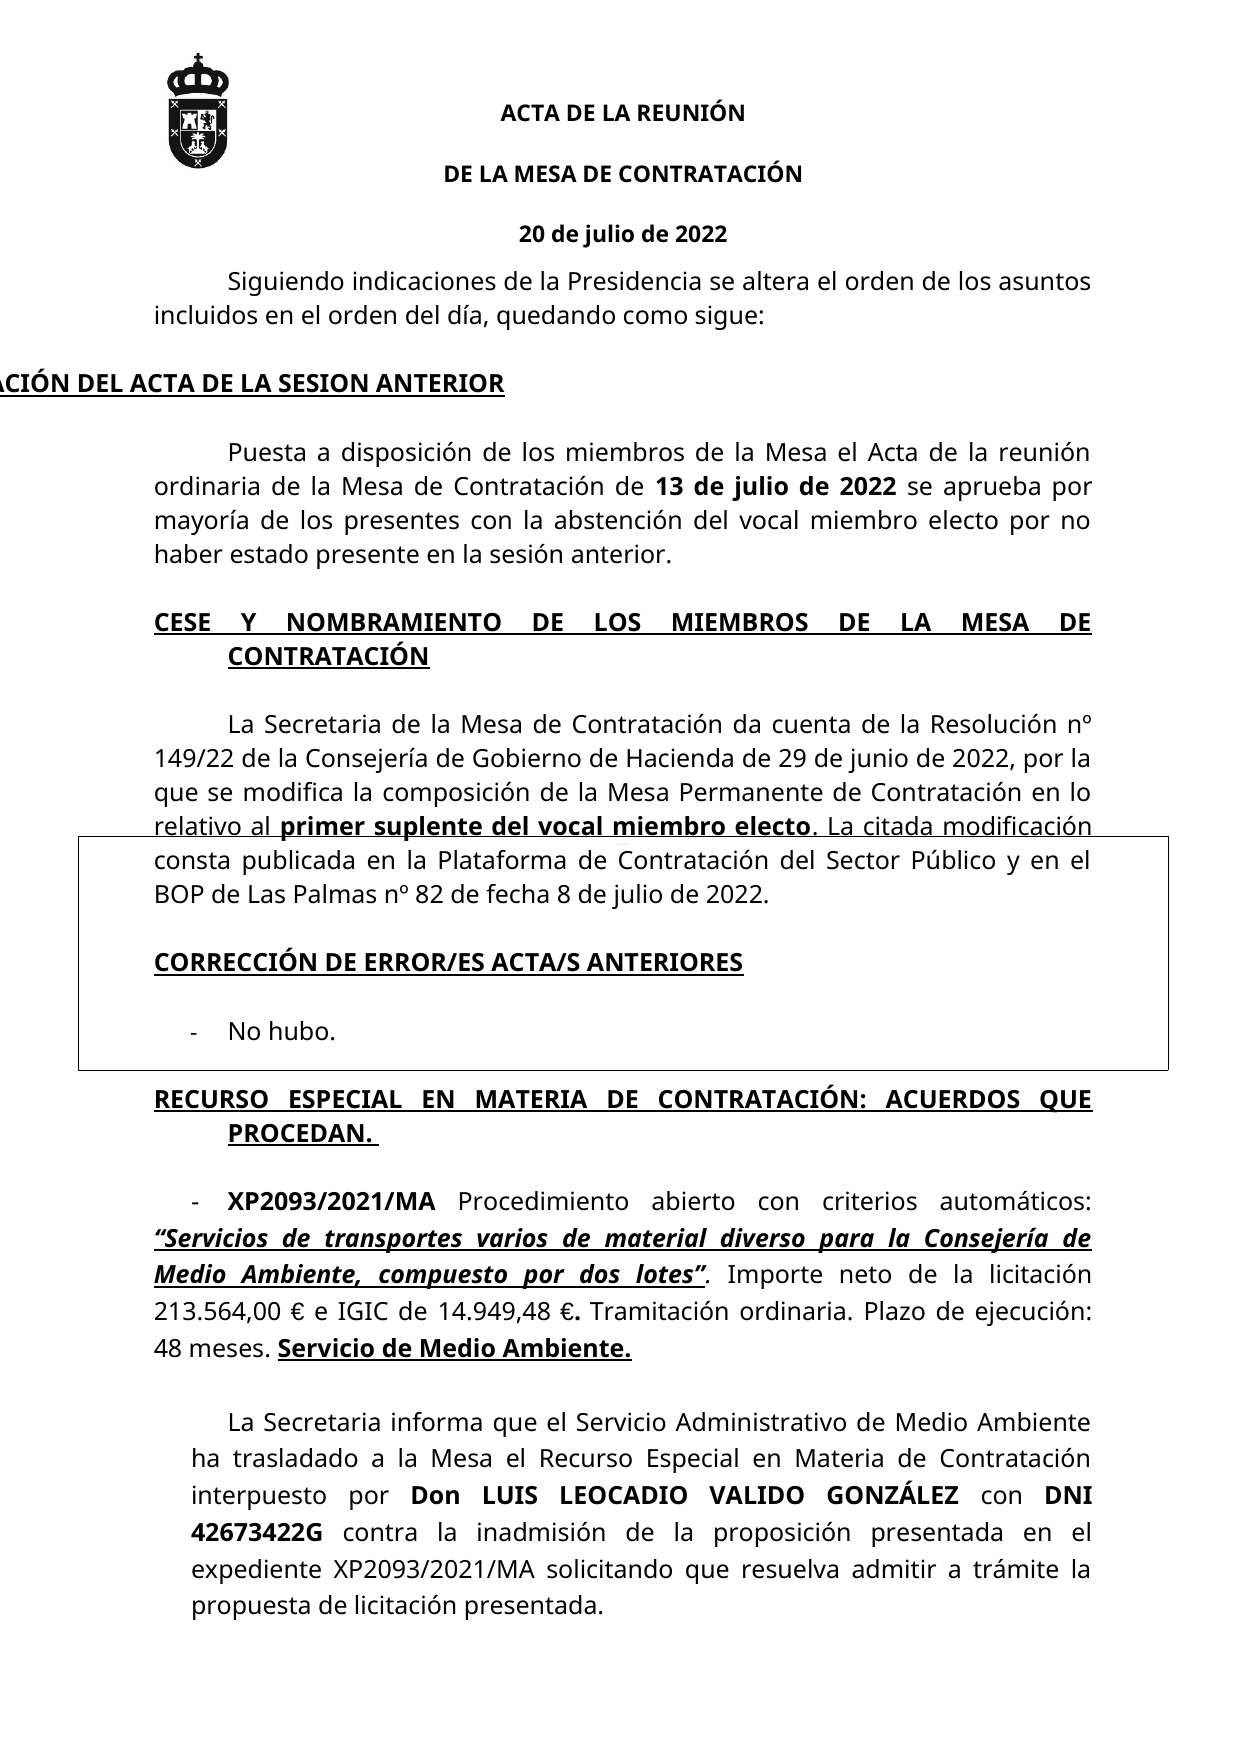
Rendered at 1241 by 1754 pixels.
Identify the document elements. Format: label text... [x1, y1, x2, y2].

text La Secretaria de la Mesa de Contratación da cuenta de la Resolución nº 149/22 de la Consejería de Gobierno de Hacienda de 29 de junio de 2022, por la que se modifica la composición de la Mesa Permanente de Contratación en lo relativo al primer suplente del vocal miembro electo. La citada modificación consta publicada en la Plataforma de Contratación del Sector Público y en el BOP de Las Palmas nº 82 de fecha 8 de julio de 2022. [153, 707, 1093, 911]
picture [164, 50, 231, 171]
subtitle RECURSO ESPECIAL EN MATERIA DE CONTRATACIÓN: ACUERDOS QUE [153, 1081, 1093, 1110]
text Siguiendo indicaciones de la Presidencia se altera el orden de los asuntos incluidos en el orden del día, quedando como sigue: [153, 264, 1093, 332]
subtitle CESE Y NOMBRAMIENTO DE LOS MIEMBROS DE LA MESA DE CONTRATACIÓN [153, 604, 1093, 673]
list XP2093/2021/MA Procedimiento abierto con criterios automáticos: “Servicios de transportes varios de material diverso para la Consejería de Medio Ambiente, compuesto por dos lotes”. Importe neto de la licitación 213.564,00 € e IGIC de 14.949,48 €. Tramitación ordinaria. Plazo de ejecución: 48 meses. Servicio de Medio Ambiente. [153, 1183, 1093, 1365]
text Puesta a disposición de los miembros de la Mesa el Acta de la reunión ordinaria de la Mesa de Contratación de 13 de julio de 2022 se aprueba por mayoría de los presentes con la abstención del vocal miembro electo por no haber estado presente en la sesión anterior. [153, 434, 1093, 570]
subtitle PROCEDAN. [153, 1111, 1093, 1149]
subtitle LECTURA Y APROBACIÓN DEL ACTA DE LA SESION ANTERIOR [0, 366, 1093, 400]
subtitle CORRECCIÓN DE ERROR/ES ACTA/S ANTERIORES [153, 945, 1093, 979]
list No hubo. [183, 1013, 1093, 1047]
text La Secretaria informa que el Servicio Administrativo de Medio Ambiente ha trasladado a la Mesa el Recurso Especial en Materia de Contratación interpuesto por Don LUIS LEOCADIO VALIDO GONZÁLEZ con DNI 42673422G contra la inadmisión de la proposición presentada en el expediente XP2093/2021/MA solicitando que resuelva admitir a trámite la propuesta de licitación presentada. [191, 1404, 1093, 1622]
